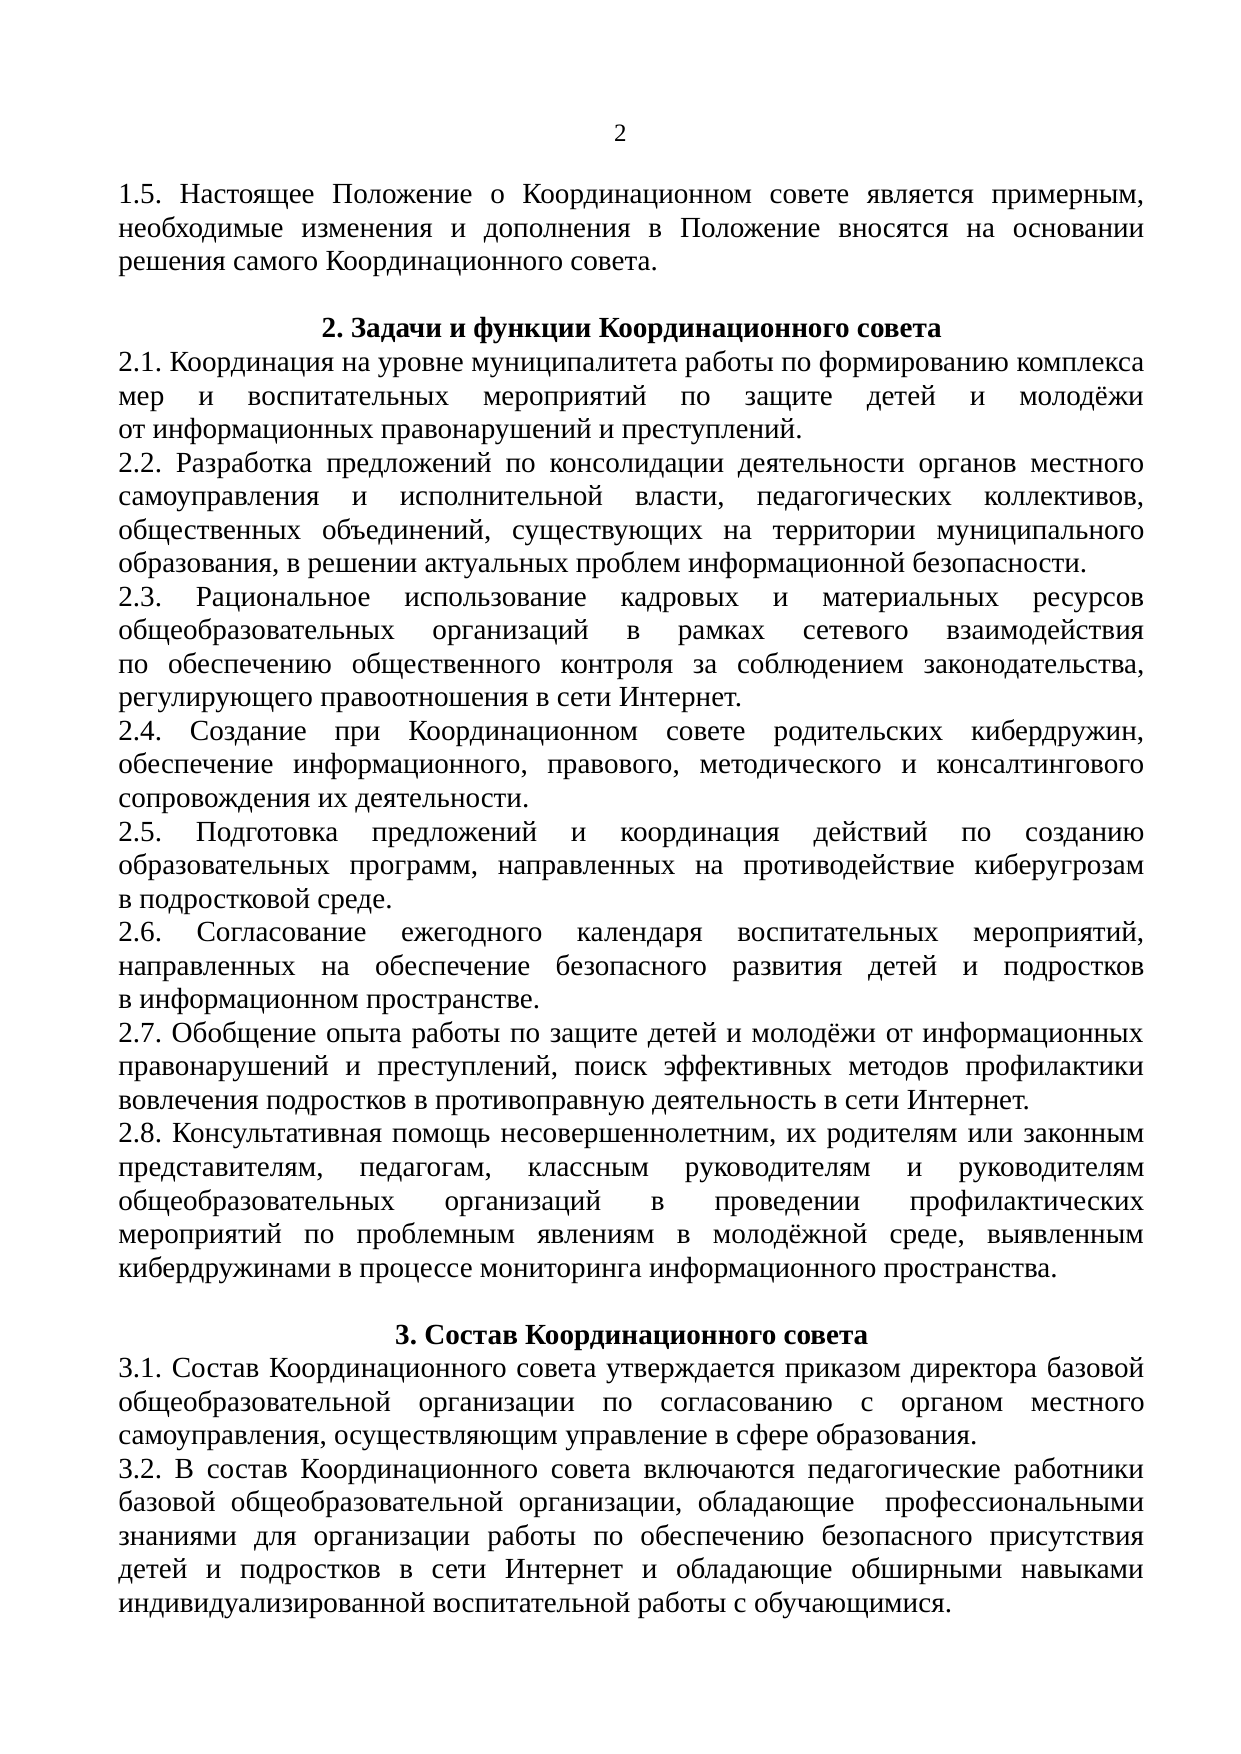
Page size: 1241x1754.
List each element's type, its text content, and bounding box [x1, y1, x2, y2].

text 3.2. В состав Координационного совета включаются педагогические работники базовой общеобразовательной организации, обладающие профессиональными знаниями для организации работы по обеспечению безопасного присутствия детей и подростков в сети Интернет и обладающие обширными навыками индивидуализированной воспитательной работы с обучающимися. [118, 1451, 1145, 1619]
text 2.6. Согласование ежегодного календаря воспитательных мероприятий, направленных на обеспечение безопасного развития детей и подростков в информационном пространстве. [118, 914, 1145, 1015]
text 2. Задачи и функции Координационного совета [118, 311, 1145, 344]
text 2.3. Рациональное использование кадровых и материальных ресурсов общеобразовательных организаций в рамках сетевого взаимодействия по обеспечению общественного контроля за соблюдением законодательства, регулирующего правоотношения в сети Интернет. [118, 579, 1145, 713]
text 3. Состав Координационного совета [118, 1317, 1145, 1350]
text 2.8. Консультативная помощь несовершеннолетним, их родителям или законным представителям, педагогам, классным руководителям и руководителям общеобразовательных организаций в проведении профилактических мероприятий по проблемным явлениям в молодёжной среде, выявленным кибердружинами в процессе мониторинга информационного пространства. [118, 1116, 1145, 1283]
text 2.4. Создание при Координационном совете родительских кибердружин, обеспечение информационного, правового, методического и консалтингового сопровождения их деятельности. [118, 713, 1145, 814]
text 2.7. Обобщение опыта работы по защите детей и молодёжи от информационных правонарушений и преступлений, поиск эффективных методов профилактики вовлечения подростков в противоправную деятельность в сети Интернет. [118, 1015, 1145, 1116]
text 2.1. Координация на уровне муниципалитета работы по формированию комплекса мер и воспитательных мероприятий по защите детей и молодёжи от информационных правонарушений и преступлений. [118, 344, 1145, 445]
text 1.5. Настоящее Положение о Координационном совете является примерным, необходимые изменения и дополнения в Положение вносятся на основании решения самого Координационного совета. [118, 176, 1145, 277]
text 3.1. Состав Координационного совета утверждается приказом директора базовой общеобразовательной организации по согласованию с органом местного самоуправления, осуществляющим управление в сфере образования. [118, 1350, 1145, 1451]
text 2.5. Подготовка предложений и координация действий по созданию образовательных программ, направленных на противодействие киберугрозам в подростковой среде. [118, 814, 1145, 914]
text 2.2. Разработка предложений по консолидации деятельности органов местного самоуправления и исполнительной власти, педагогических коллективов, общественных объединений, существующих на территории муниципального образования, в решении актуальных проблем информационной безопасности. [118, 445, 1145, 579]
